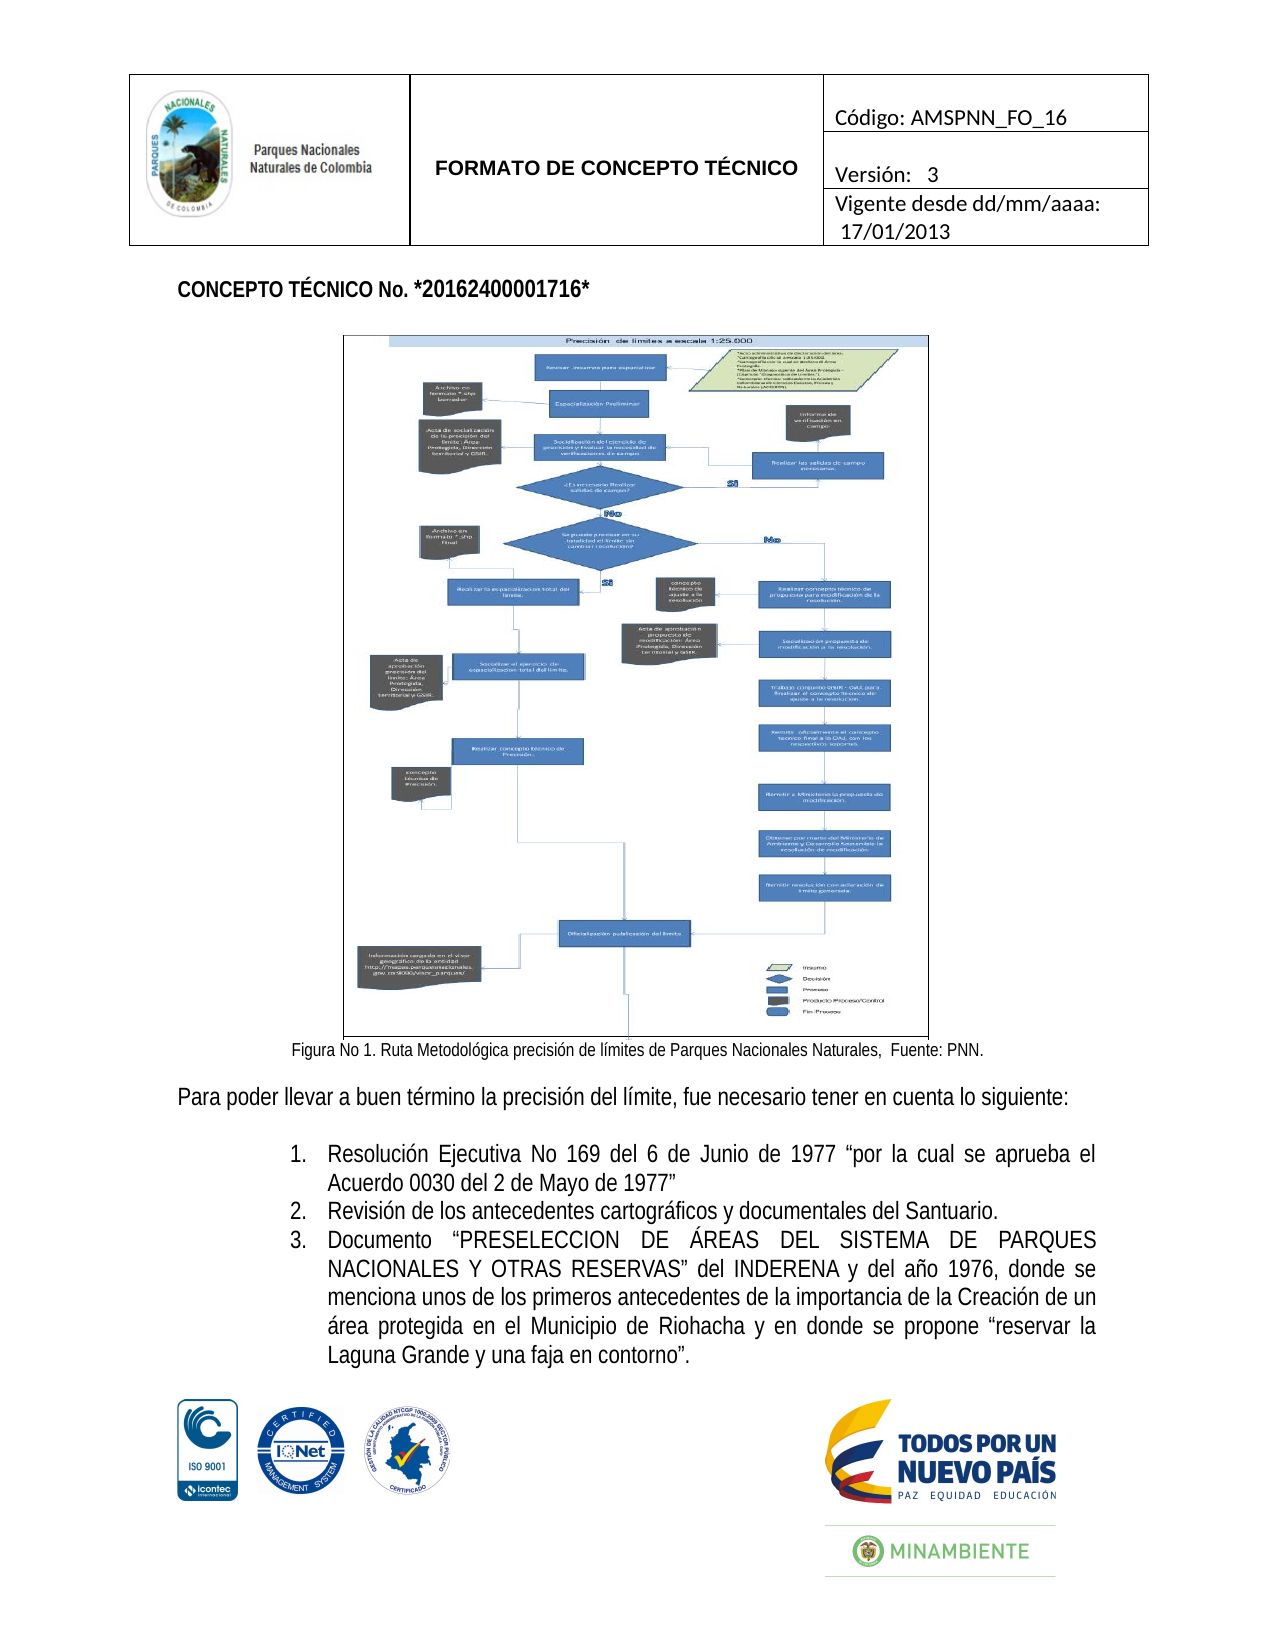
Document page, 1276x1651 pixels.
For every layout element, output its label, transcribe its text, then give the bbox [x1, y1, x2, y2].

text Figura No 1. Ruta Metodológica precisión de límites de Parques Nacionales Naturales, Fuente: PNN. [177, 1039, 1098, 1061]
list Documento “PRESELECCION DE ÁREAS DEL SISTEMA DE PARQUES NACIONALES Y OTRAS RESERVAS” del INDERENA y del año 1976, donde se menciona unos de los primeros antecedentes de la importancia de la Creación de un área protegida en el Municipio de Riohacha y en donde se propone “reservar la Laguna Grande y una faja en contorno”. [290, 1225, 1098, 1368]
list Para poder llevar a buen término la precisión del límite, fue necesario tener en cuenta lo siguiente: [177, 1082, 1098, 1110]
list Revisión de los antecedentes cartográficos y documentales del Santuario. [290, 1196, 1098, 1225]
list Resolución Ejecutiva No 169 del 6 de Junio de 1977 “por la cual se aprueba el Acuerdo 0030 del 2 de Mayo de 1977” [290, 1139, 1098, 1196]
